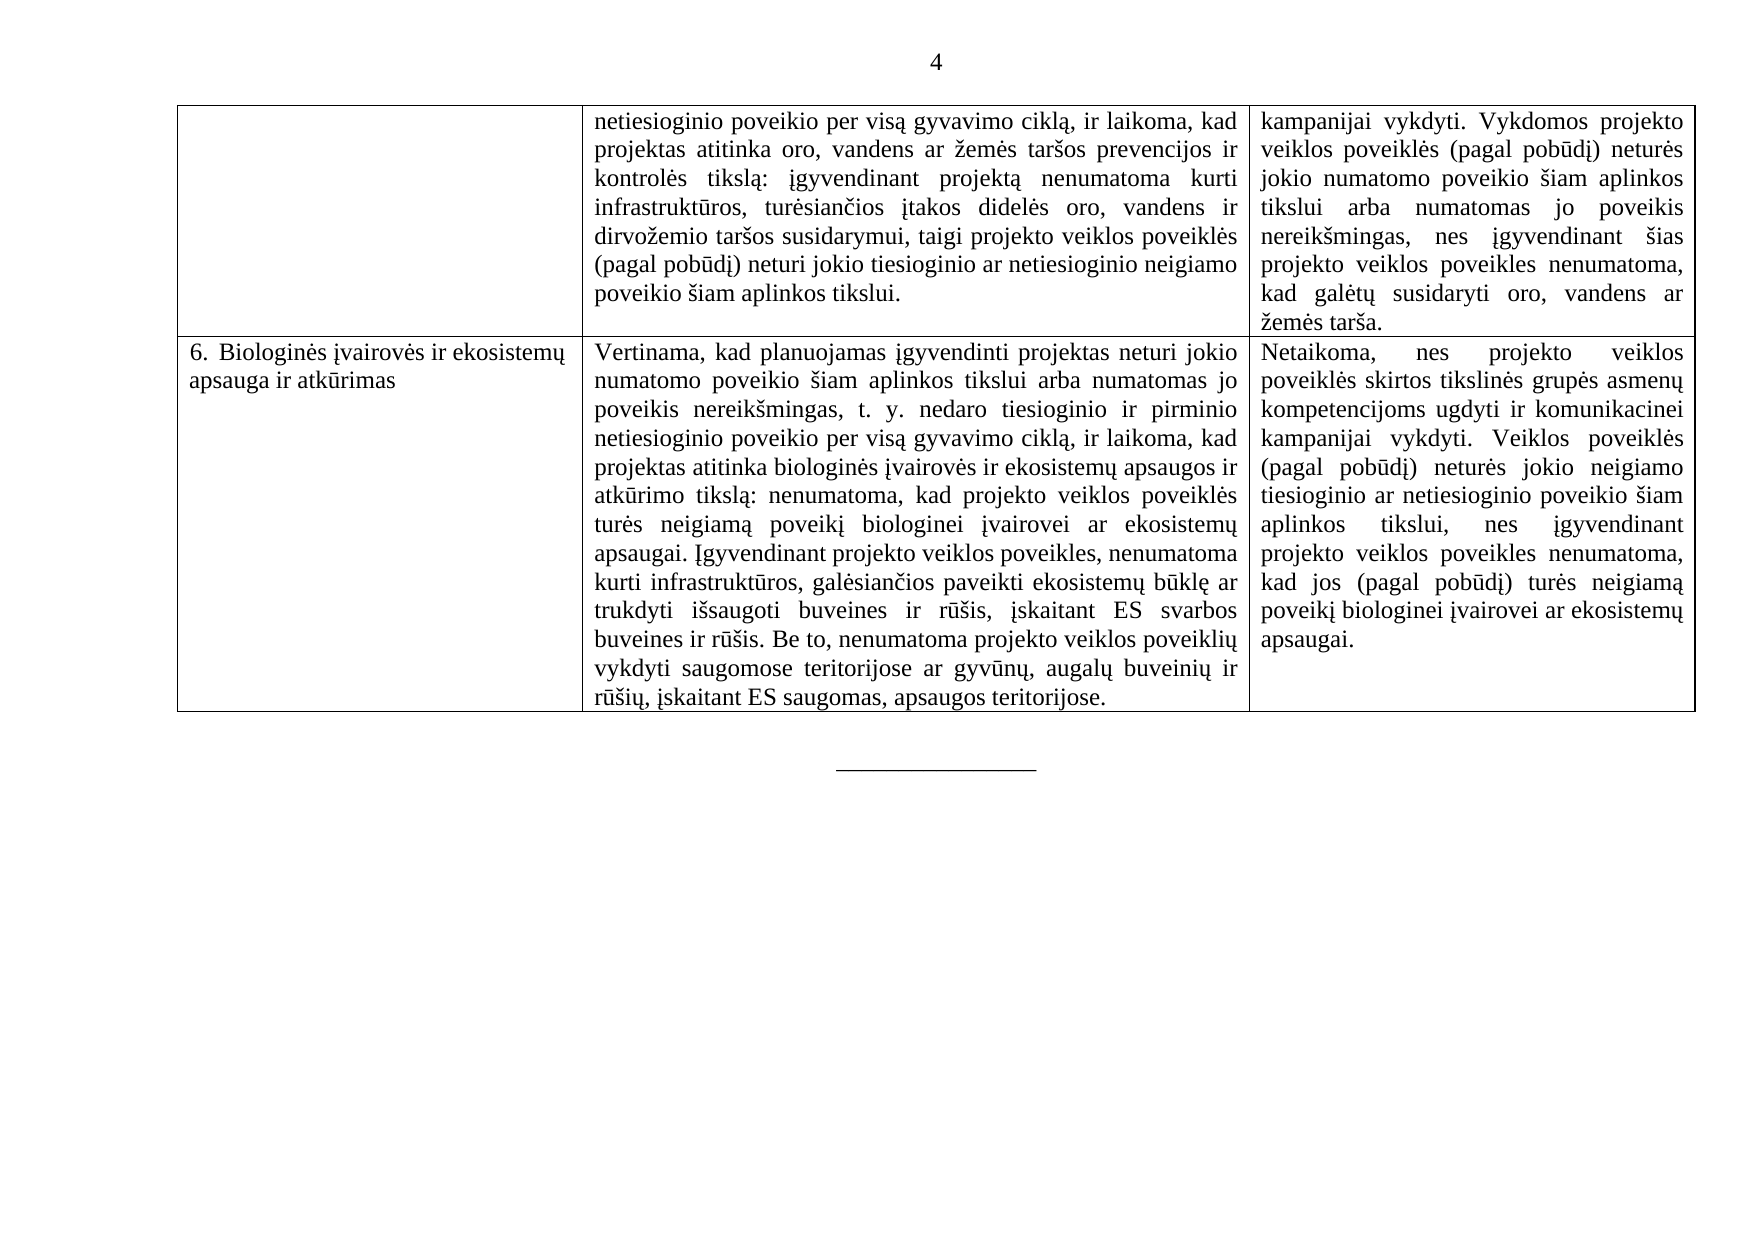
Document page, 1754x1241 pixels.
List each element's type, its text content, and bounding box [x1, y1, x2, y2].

table_cell Vertinama, kad planuojamas įgyvendinti projektas neturi jokio numatomo poveikio šiam aplinkos tikslui arba numatomas jo poveikis nereikšmingas, t. y. nedaro tiesioginio ir pirminio netiesioginio poveikio per visą gyvavimo ciklą, ir laikoma, kad projektas atitinka biologinės įvairovės ir ekosistemų apsaugos ir atkūrimo tikslą: nenumatoma, kad projekto veiklos poveiklės turės neigiamą poveikį biologinei įvairovei ar ekosistemų apsaugai. Įgyvendinant projekto veiklos poveikles, nenumatoma kurti infrastruktūros, galėsiančios paveikti ekosistemų būklę ar trukdyti išsaugoti buveines ir rūšis, įskaitant ES svarbos buveines ir rūšis. Be to, nenumatoma projekto veiklos poveiklių vykdyti saugomose teritorijose ar gyvūnų, augalų buveinių ir rūšių, įskaitant ES saugomas, apsaugos teritorijose. [583, 337, 1249, 711]
table_cell Netaikoma, nes projekto veiklos poveiklės skirtos tikslinės grupės asmenų kompetencijoms ugdyti ir komunikacinei kampanijai vykdyti. Veiklos poveiklės (pagal pobūdį) neturės jokio neigiamo tiesioginio ar netiesioginio poveikio šiam aplinkos tikslui, nes įgyvendinant projekto veiklos poveikles nenumatoma, kad jos (pagal pobūdį) turės neigiamą poveikį biologinei įvairovei ar ekosistemų apsaugai. [1250, 337, 1694, 711]
text ________________ [177, 745, 1695, 773]
table_cell [178, 106, 582, 336]
table_cell netiesioginio poveikio per visą gyvavimo ciklą, ir laikoma, kad projektas atitinka oro, vandens ar žemės taršos prevencijos ir kontrolės tikslą: įgyvendinant projektą nenumatoma kurti infrastruktūros, turėsiančios įtakos didelės oro, vandens ir dirvožemio taršos susidarymui, taigi projekto veiklos poveiklės (pagal pobūdį) neturi jokio tiesioginio ar netiesioginio neigiamo poveikio šiam aplinkos tikslui. [583, 106, 1249, 336]
table_cell kampanijai vykdyti. Vykdomos projekto veiklos poveiklės (pagal pobūdį) neturės jokio numatomo poveikio šiam aplinkos tikslui arba numatomas jo poveikis nereikšmingas, nes įgyvendinant šias projekto veiklos poveikles nenumatoma, kad galėtų susidaryti oro, vandens ar žemės tarša. [1250, 106, 1694, 336]
table_cell 6. Biologinės įvairovės ir ekosistemų apsauga ir atkūrimas [178, 337, 582, 711]
